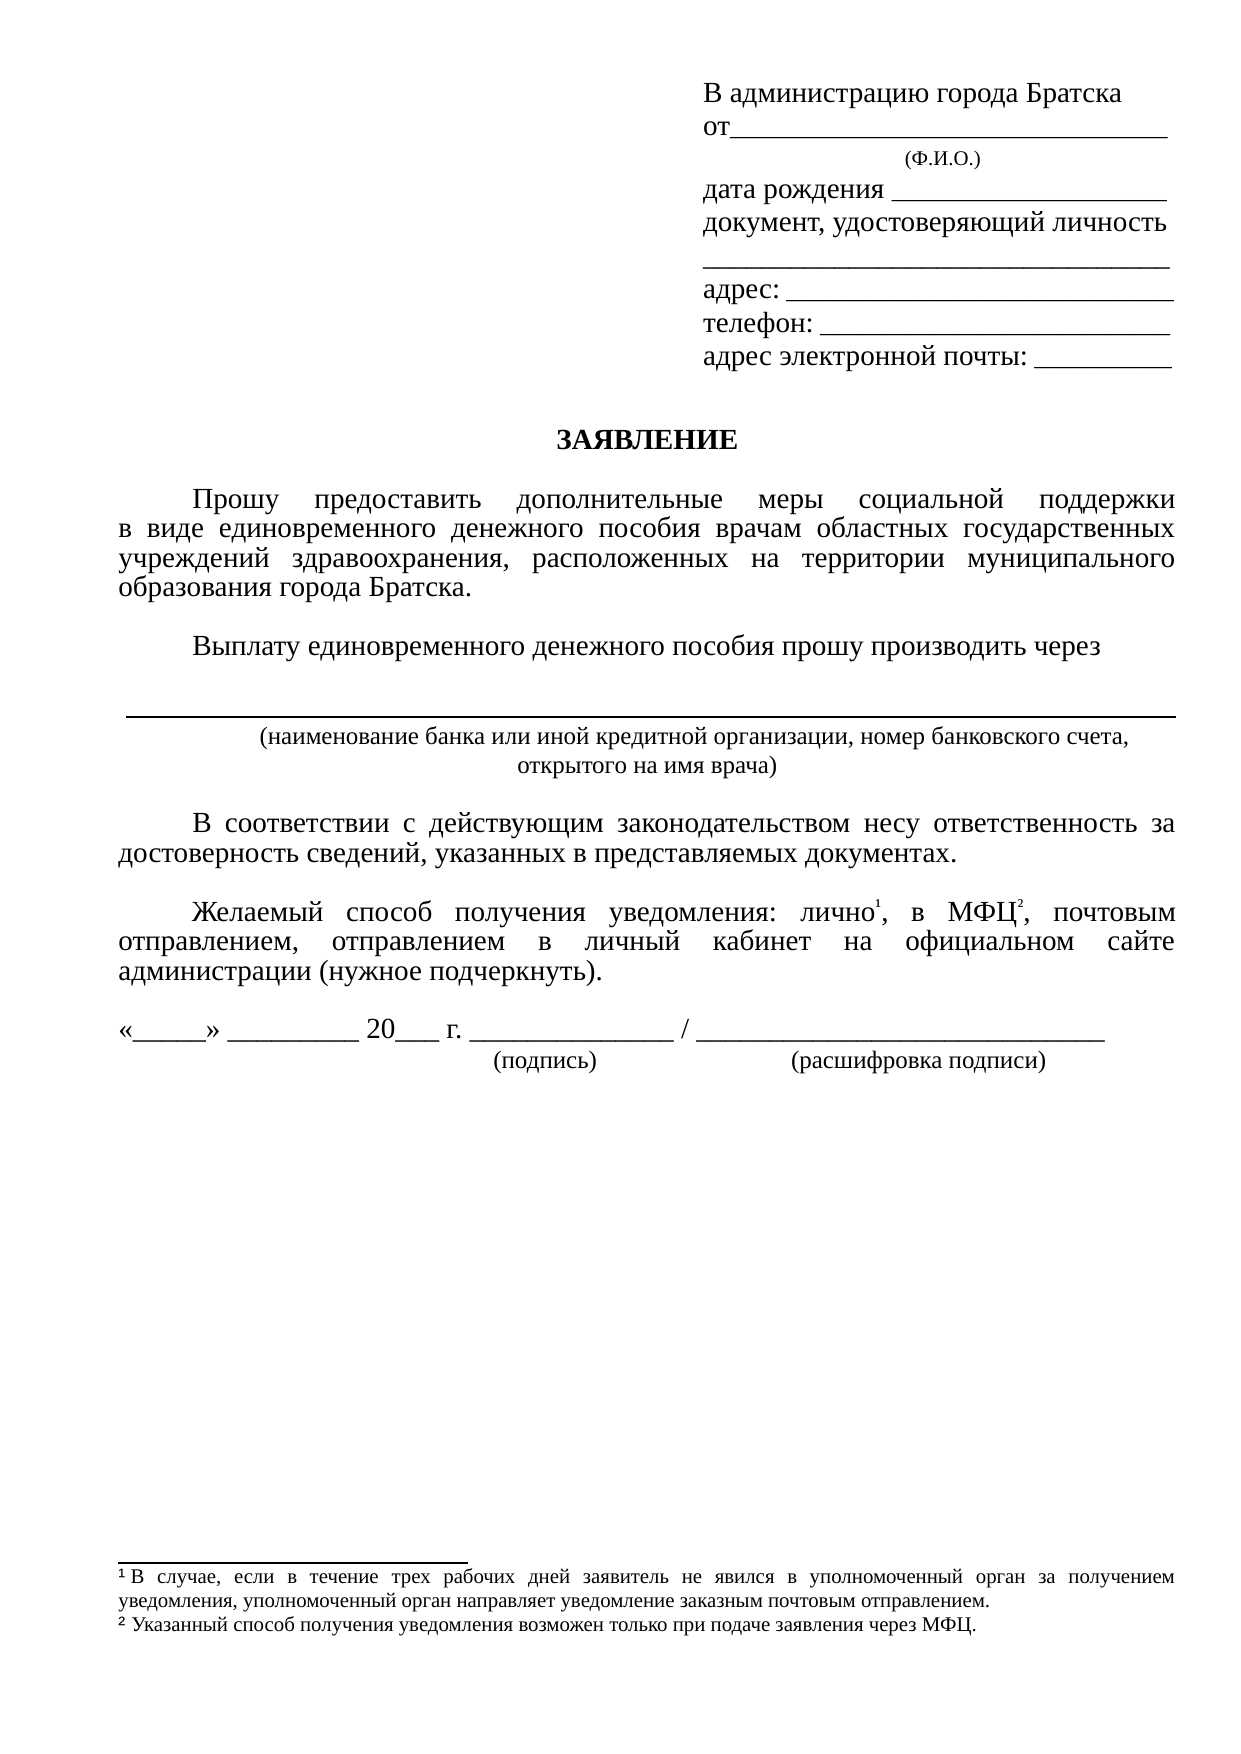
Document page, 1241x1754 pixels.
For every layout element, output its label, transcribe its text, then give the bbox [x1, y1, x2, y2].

text дата рождения ______________________ [118, 171, 1176, 204]
text документ, удостоверяющий личность [118, 204, 1176, 238]
text «_____» _________ 20___ г. ______________ / ____________________________ [118, 1015, 1176, 1045]
text Указанный способ получения уведомления возможен только при подаче заявления через МФЦ. [118, 1612, 1176, 1636]
text от___________________________________ [697, 108, 1176, 142]
text ________________________________ [118, 238, 1176, 271]
text Выплату единовременного денежного пособия прошу производить через [118, 632, 1176, 662]
text (подпись) (расшифровка подписи) [118, 1045, 1176, 1074]
text телефон: ____________________________ [118, 305, 1176, 338]
text (Ф.И.О.) [118, 142, 1176, 171]
text В администрацию города Братска [118, 75, 1176, 108]
text Прошу предоставить дополнительные меры социальной поддержки в виде единовременного денежного пособия врачам областных государственных учреждений здравоохранения, расположенных на территории муниципального образования города Братска. [118, 485, 1176, 603]
text (наименование банка или иной кредитной организации, номер банковского счета, открытого на имя врача) [118, 721, 1176, 779]
text адрес: _______________________________ [118, 271, 1176, 305]
text В соответствии с действующим законодательством несу ответственность за достоверность сведений, указанных в представляемых документах. [118, 809, 1176, 868]
text адрес электронной почты: ___________ [620, 338, 1176, 372]
text В случае, если в течение трех рабочих дней заявитель не явился в уполномоченный орган за получением уведомления, уполномоченный орган направляет уведомление заказным почтовым отправлением. [118, 1563, 1176, 1612]
text Желаемый способ получения уведомления: лично, в МФЦ, почтовым отправлением, отправлением в личный кабинет на официальном сайте администрации (нужное подчеркнуть). [118, 897, 1176, 986]
text ЗАЯВЛЕНИЕ [118, 422, 1176, 456]
